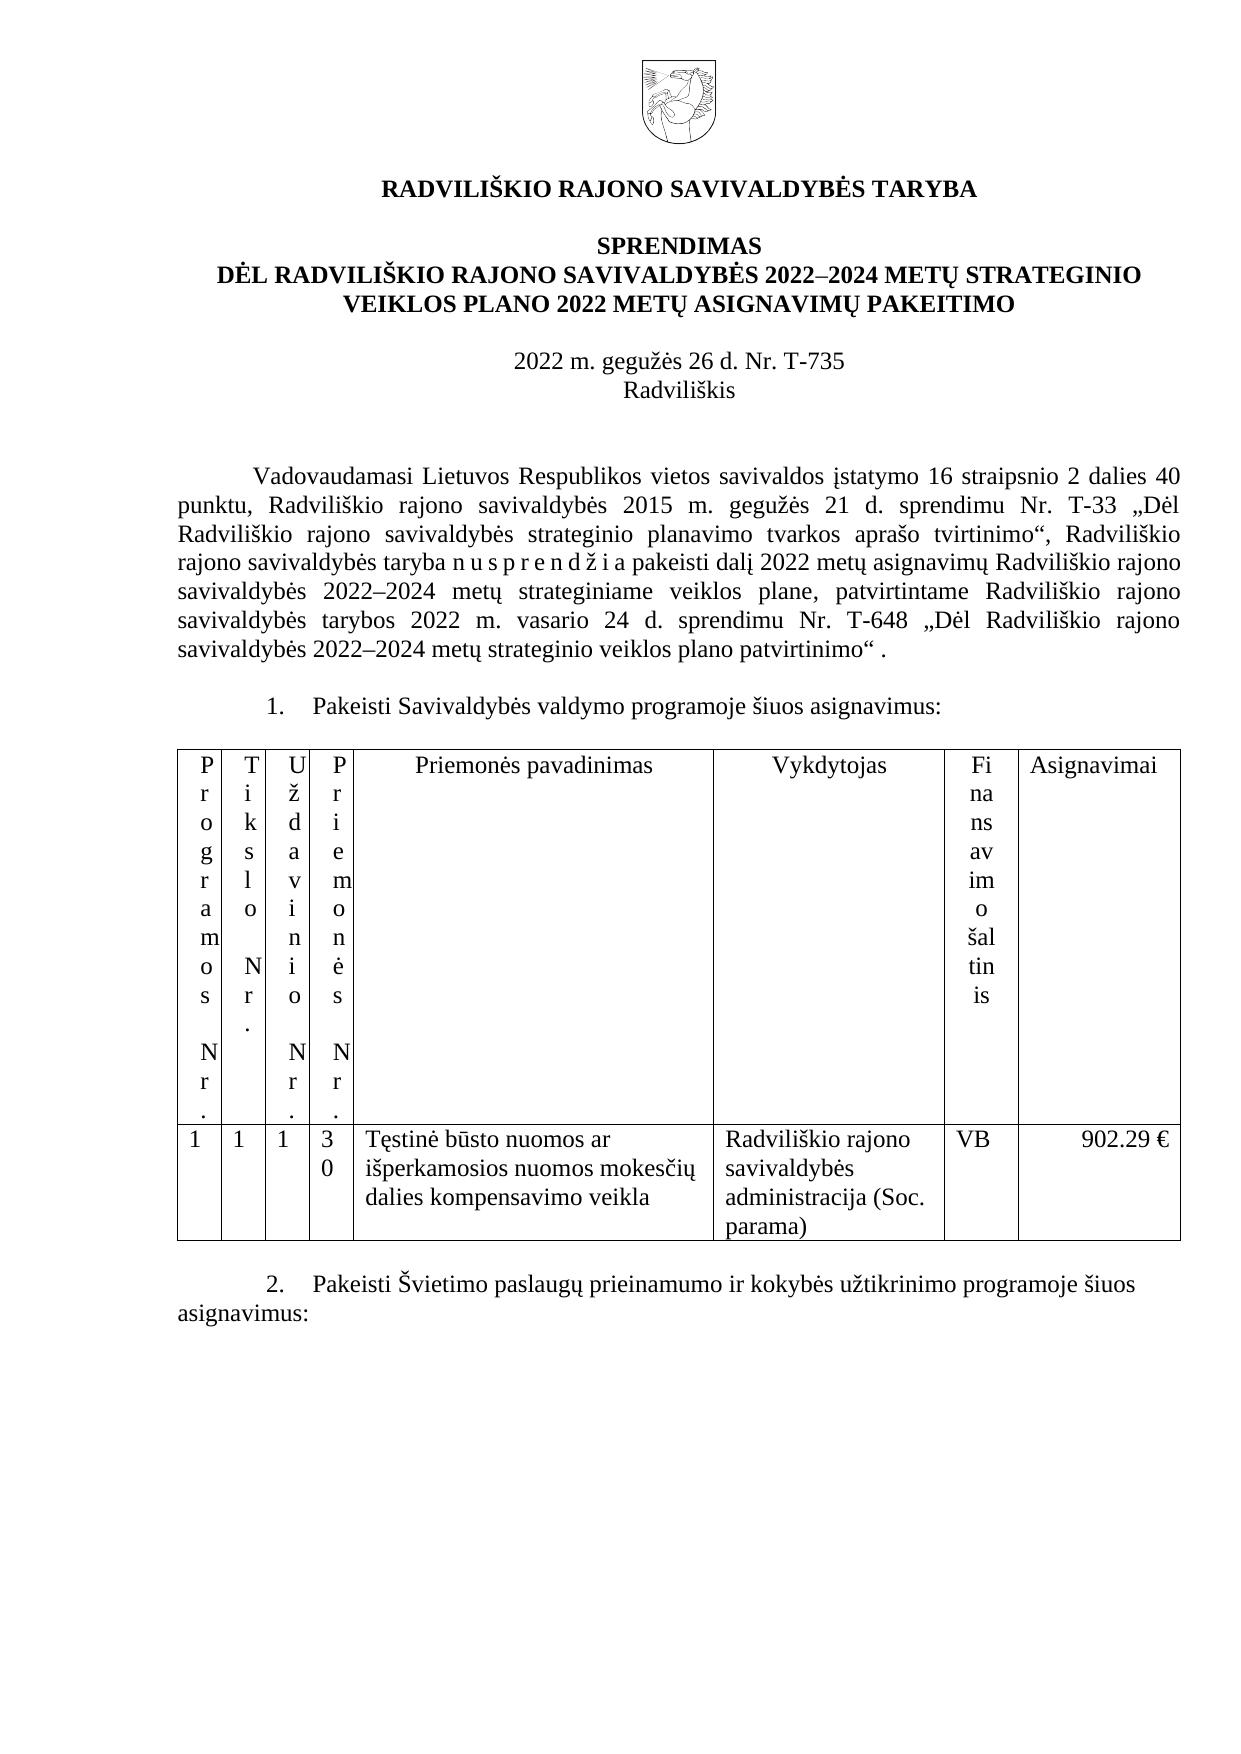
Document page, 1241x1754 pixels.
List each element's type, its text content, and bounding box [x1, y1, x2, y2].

text DĖL RADVILIŠKIO RAJONO SAVIVALDYBĖS 2022–2024 METŲ STRATEGINIO VEIKLOS PLANO 2022 METŲ ASIGNAVIMŲ PAKEITIMO [177, 260, 1181, 317]
table_header Finansavimo šaltinis [945, 750, 1018, 1123]
table_cell 30 [310, 1125, 353, 1239]
table_cell Tęstinė būsto nuomos ar išperkamosios nuomos mokesčių dalies kompensavimo veikla [354, 1125, 713, 1239]
text 2022 m. gegužės 26 d. Nr. T-735 [177, 346, 1181, 375]
table_header Vykdytojas [714, 750, 944, 1123]
table_header Uždavinio Nr. [266, 750, 309, 1123]
table_cell VB [945, 1125, 1018, 1239]
text RADVILIŠKIO RAJONO SAVIVALDYBĖS TARYBA [177, 174, 1181, 202]
text 1. Pakeisti Savivaldybės valdymo programoje šiuos asignavimus: [177, 691, 1181, 720]
text Radviliškis [177, 375, 1181, 404]
table_cell Radviliškio rajono savivaldybės administracija (Soc. parama) [714, 1125, 944, 1239]
text SPRENDIMAS [177, 231, 1181, 260]
table_header Asignavimai [1019, 750, 1180, 1123]
table_header Priemonės Nr. [310, 750, 353, 1123]
table_cell 1 [266, 1125, 309, 1239]
table_header Programos Nr. [178, 750, 221, 1123]
table_cell 902.29 € [1019, 1125, 1180, 1239]
text 2. Pakeisti Švietimo paslaugų prieinamumo ir kokybės užtikrinimo programoje šiuos asignavimus: [177, 1269, 1181, 1327]
table_cell 1 [178, 1125, 221, 1239]
table_header Tikslo Nr. [222, 750, 265, 1123]
table_cell 1 [222, 1125, 265, 1239]
table_header Priemonės pavadinimas [354, 750, 713, 1123]
text Vadovaudamasi Lietuvos Respublikos vietos savivaldos įstatymo 16 straipsnio 2 dalies 40 punktu, Radviliškio rajono savivaldybės 2015 m. gegužės 21 d. sprendimu Nr. T-33 „Dėl Radviliškio rajono savivaldybės strateginio planavimo tvarkos aprašo tvirtinimo“, Radviliškio rajono savivaldybės taryba nusprendžia pakeisti dalį 2022 metų asignavimų Radviliškio rajono savivaldybės 2022–2024 metų strateginiame veiklos plane, patvirtintame Radviliškio rajono savivaldybės tarybos 2022 m. vasario 24 d. sprendimu Nr. T-648 „Dėl Radviliškio rajono savivaldybės 2022–2024 metų strateginio veiklos plano patvirtinimo“ . [177, 461, 1181, 662]
